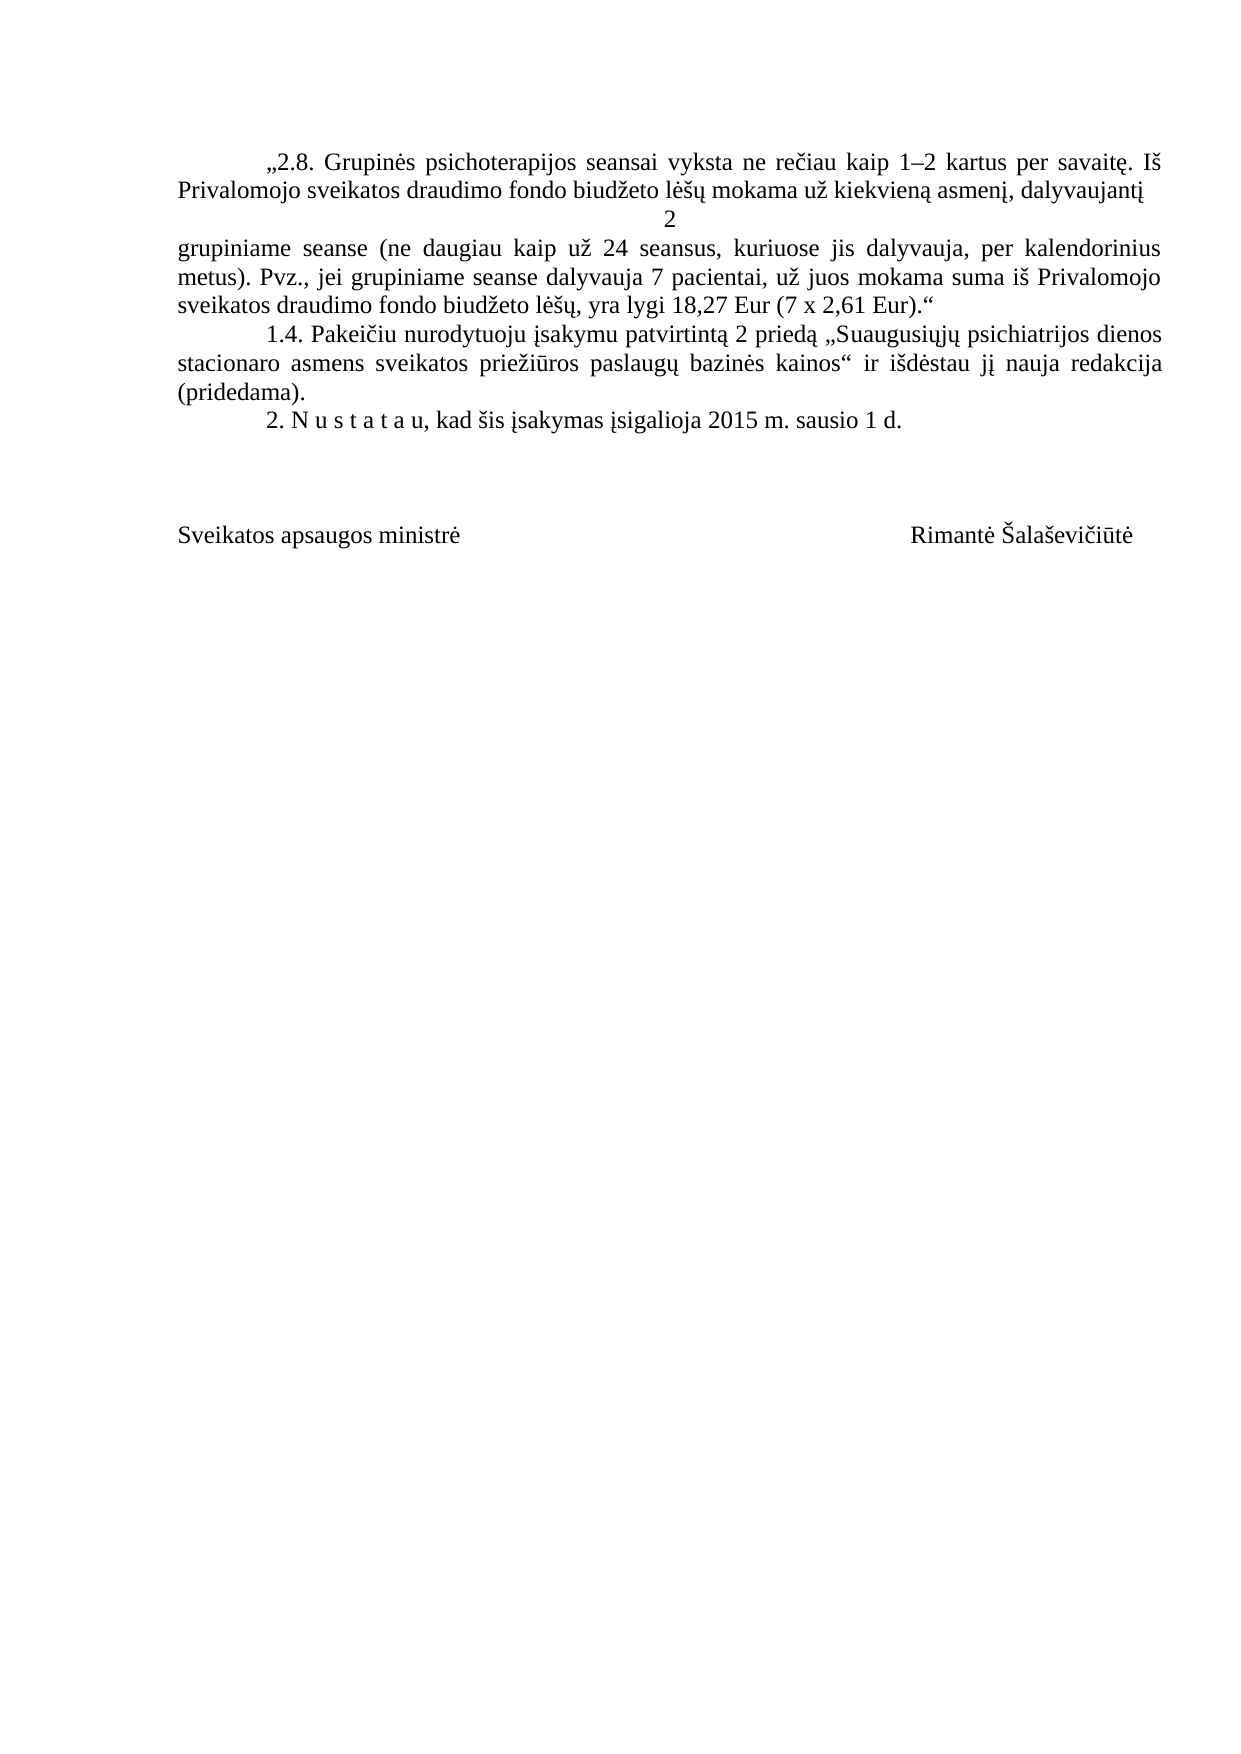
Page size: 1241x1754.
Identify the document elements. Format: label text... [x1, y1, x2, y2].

text 2 [177, 204, 1162, 233]
text grupiniame seanse (ne daugiau kaip už 24 seansus, kuriuose jis dalyvauja, per kalendorinius metus). Pvz., jei grupiniame seanse dalyvauja 7 pacientai, už juos mokama suma iš Privalomojo sveikatos draudimo fondo biudžeto lėšų, yra lygi 18,27 Eur (7 x 2,61 Eur).“ [177, 233, 1162, 319]
text 2. N u s t a t a u, kad šis įsakymas įsigalioja 2015 m. sausio 1 d. [266, 406, 1162, 434]
text „2.8. Grupinės psichoterapijos seansai vyksta ne rečiau kaip 1–2 kartus per savaitę. Iš Privalomojo sveikatos draudimo fondo biudžeto lėšų mokama už kiekvieną asmenį, dalyvaujantį [177, 147, 1162, 204]
text Sveikatos apsaugos ministrė Rimantė Šalaševičiūtė [177, 521, 1162, 549]
text 1.4. Pakeičiu nurodytuoju įsakymu patvirtintą 2 priedą „Suaugusiųjų psichiatrijos dienos stacionaro asmens sveikatos priežiūros paslaugų bazinės kainos“ ir išdėstau jį nauja redakcija (pridedama). [177, 319, 1162, 406]
